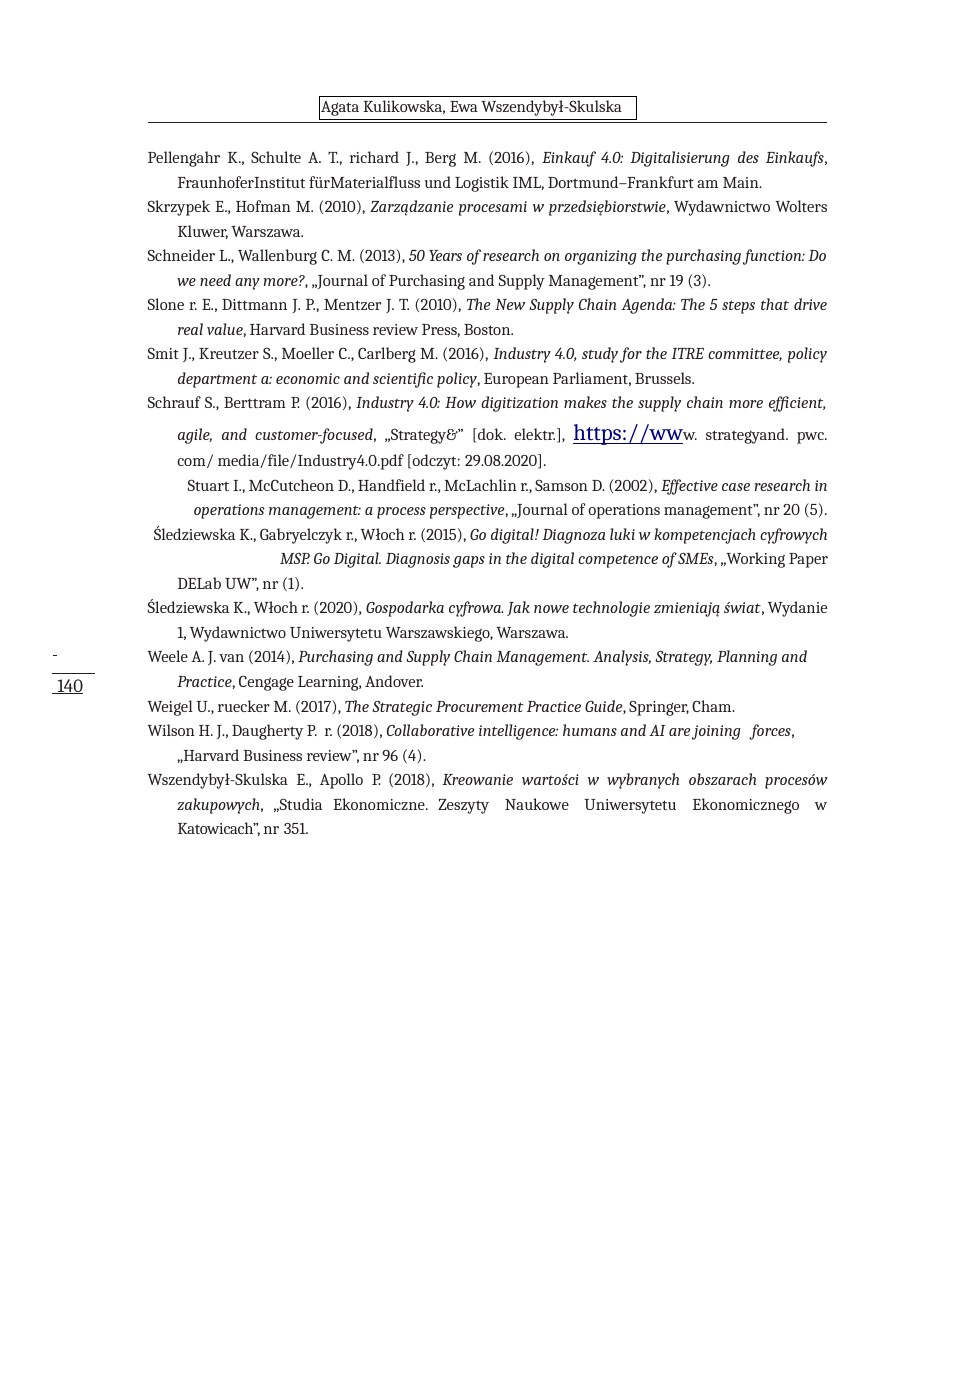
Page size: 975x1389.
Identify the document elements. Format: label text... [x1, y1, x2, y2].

text Schneider L., Wallenburg C. M. (2013), 50 Years of research on organizing the purchasing function: Do we need any more?, „Journal of Purchasing and Supply Management”, nr 19 (3). [147, 247, 828, 291]
text Schrauf S., Berttram P. (2016), Industry 4.0: How digitization makes the supply chain more efficient, agile, and customer-focused, „Strategy&” [dok. elektr.], https://www. strategyand. pwc. com/ media/file/Industry4.0.pdf [odczyt: 29.08.2020]. [147, 394, 828, 471]
text Śledziewska K., Włoch r. (2020), Gospodarka cyfrowa. Jak nowe technologie zmieniają świat, Wydanie 1, Wydawnictwo Uniwersytetu Warszawskiego, Warszawa. [147, 599, 828, 643]
text „Harvard Business review”, nr 96 (4). [177, 746, 839, 765]
text Practice, Cengage Learning, Andover. [177, 672, 839, 692]
text Weele A. J. van (2014), Purchasing and Supply Chain Management. Analysis, Strategy, Planning and [147, 648, 839, 667]
text Wilson H. J., Daugherty P. r. (2018), Collaborative intelligence: humans and AI are joining forces, [147, 721, 839, 741]
text DELab UW”, nr (1). [177, 574, 839, 593]
text Smit J., Kreutzer S., Moeller C., Carlberg M. (2016), Industry 4.0, study for the ITRE committee, policy department a: economic and scientific policy, European Parliament, Brussels. [147, 345, 828, 388]
text Stuart I., McCutcheon D., Handfield r., McLachlin r., Samson D. (2002), Effective case research in operations management: a process perspective, „Journal of operations management”, nr 20 (5). Śledziewska K., Gabryelczyk r., Włoch r. (2015), Go digital! Diagnoza luki w kompetencjach cyfrowych MSP. Go Digital. Diagnosis gaps in the digital competence of SMEs, „Working Paper [137, 476, 828, 569]
text Wszendybył-Skulska E., Apollo P. (2018), Kreowanie wartości w wybranych obszarach procesów zakupowych, „Studia Ekonomiczne. Zeszyty Naukowe Uniwersytetu Ekonomicznego w Katowicach”, nr 351. [147, 770, 828, 838]
text Skrzypek E., Hofman M. (2010), Zarządzanie procesami w przedsiębiorstwie, Wydawnictwo Wolters Kluwer, Warszawa. [147, 198, 828, 242]
text Weigel U., ruecker M. (2017), The Strategic Procurement Practice Guide, Springer, Cham. [147, 697, 839, 716]
text 140 [52, 676, 95, 696]
text Pellengahr K., Schulte A. T., richard J., Berg M. (2016), Einkauf 4.0: Digitalisierung des Einkaufs, FraunhoferInstitut fürMaterialfluss und Logistik IML, Dortmund–Frankfurt am Main. [147, 149, 828, 193]
text Slone r. E., Dittmann J. P., Mentzer J. T. (2010), The New Supply Chain Agenda: The 5 steps that drive real value, Harvard Business review Press, Boston. [147, 296, 828, 339]
